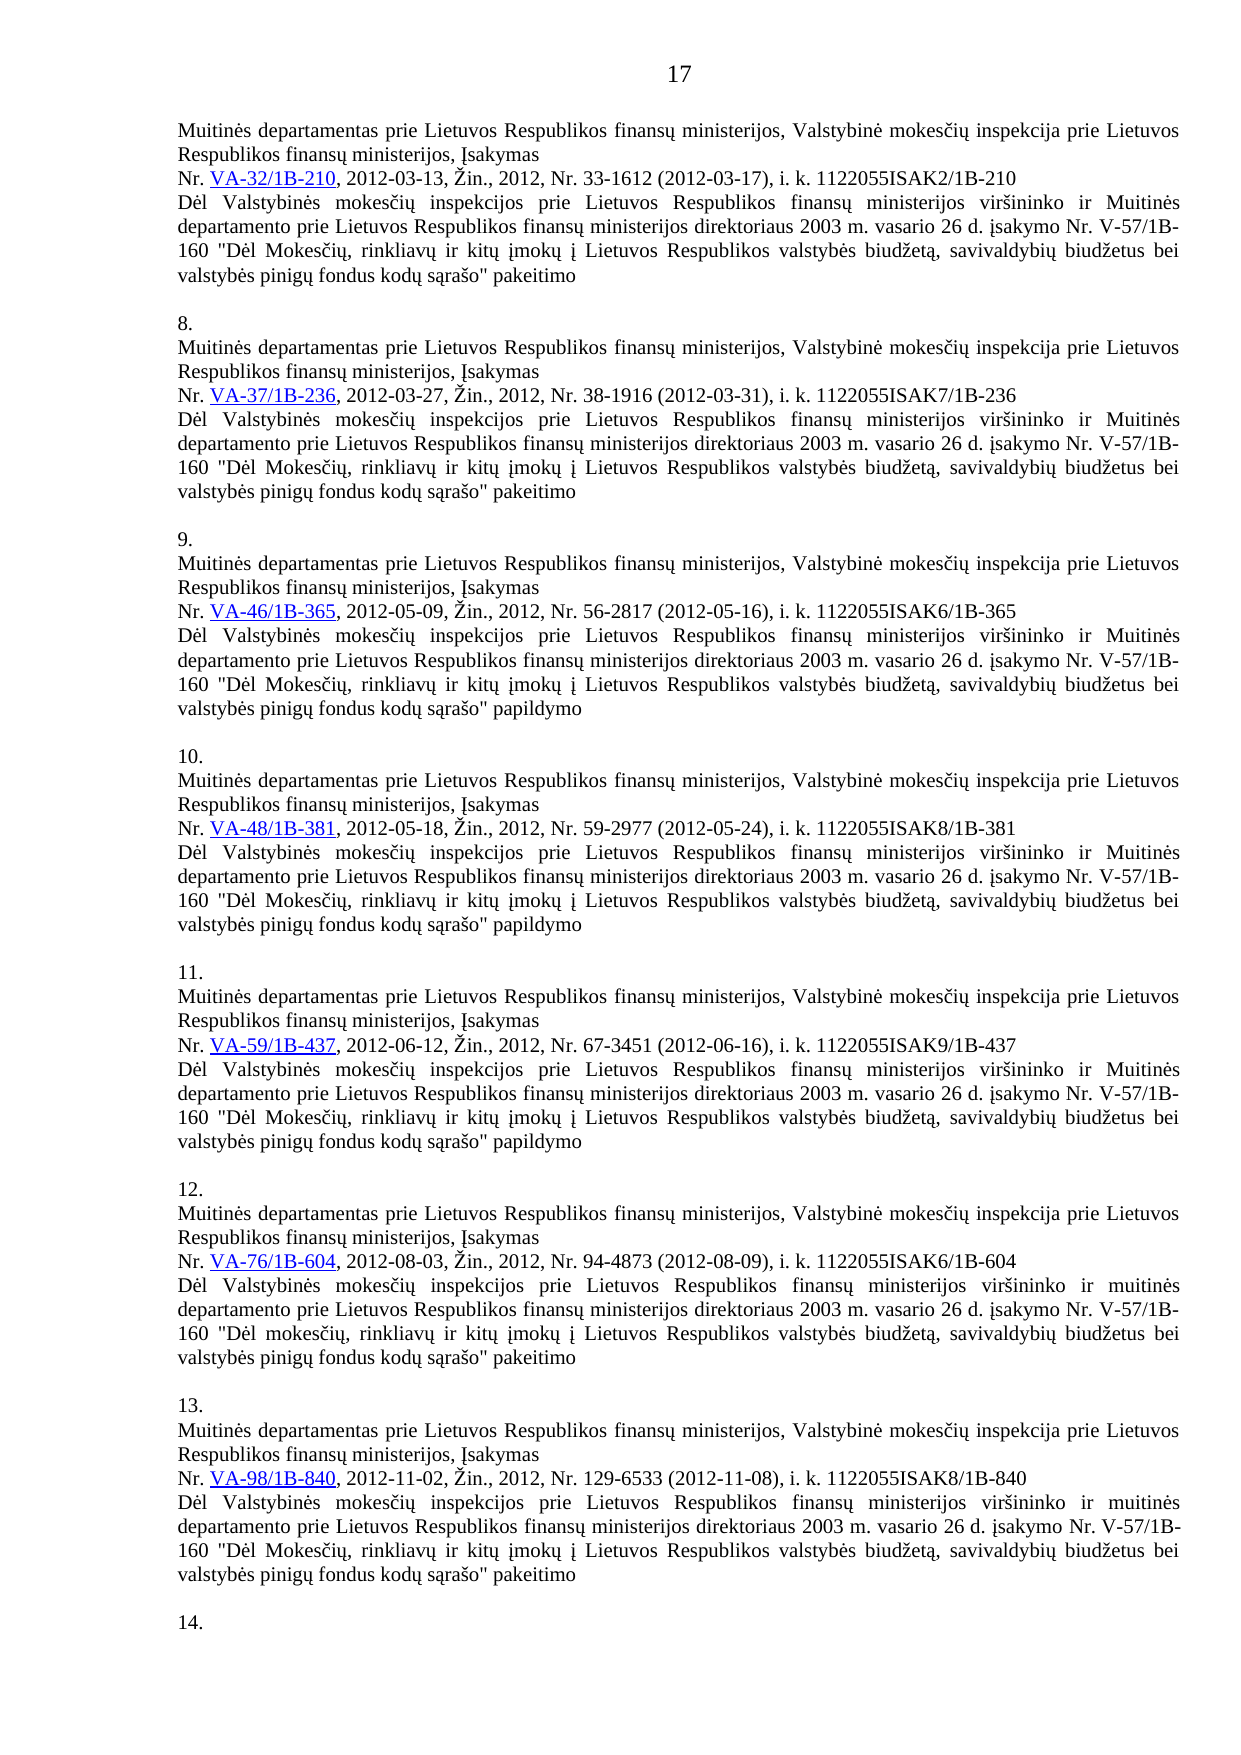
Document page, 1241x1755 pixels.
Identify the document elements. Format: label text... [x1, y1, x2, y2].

text Dėl Valstybinės mokesčių inspekcijos prie Lietuvos Respublikos finansų ministerijos viršininko ir Muitinės departamento prie Lietuvos Respublikos finansų ministerijos direktoriaus 2003 m. vasario 26 d. įsakymo Nr. V-57/1B-160 "Dėl Mokesčių, rinkliavų ir kitų įmokų į Lietuvos Respublikos valstybės biudžetą, savivaldybių biudžetus bei valstybės pinigų fondus kodų sąrašo" papildymo [177, 623, 1181, 720]
text Muitinės departamentas prie Lietuvos Respublikos finansų ministerijos, Valstybinė mokesčių inspekcija prie Lietuvos Respublikos finansų ministerijos, Įsakymas [177, 335, 1181, 383]
text Muitinės departamentas prie Lietuvos Respublikos finansų ministerijos, Valstybinė mokesčių inspekcija prie Lietuvos Respublikos finansų ministerijos, Įsakymas [177, 1201, 1181, 1249]
text 13. [177, 1393, 1181, 1417]
text Dėl Valstybinės mokesčių inspekcijos prie Lietuvos Respublikos finansų ministerijos viršininko ir muitinės departamento prie Lietuvos Respublikos finansų ministerijos direktoriaus 2003 m. vasario 26 d. įsakymo Nr. V-57/1B-160 "Dėl Mokesčių, rinkliavų ir kitų įmokų į Lietuvos Respublikos valstybės biudžetą, savivaldybių biudžetus bei valstybės pinigų fondus kodų sąrašo" pakeitimo [177, 1490, 1181, 1586]
text Dėl Valstybinės mokesčių inspekcijos prie Lietuvos Respublikos finansų ministerijos viršininko ir Muitinės departamento prie Lietuvos Respublikos finansų ministerijos direktoriaus 2003 m. vasario 26 d. įsakymo Nr. V-57/1B-160 "Dėl Mokesčių, rinkliavų ir kitų įmokų į Lietuvos Respublikos valstybės biudžetą, savivaldybių biudžetus bei valstybės pinigų fondus kodų sąrašo" pakeitimo [177, 190, 1181, 287]
text 9. [177, 527, 1181, 551]
text Muitinės departamentas prie Lietuvos Respublikos finansų ministerijos, Valstybinė mokesčių inspekcija prie Lietuvos Respublikos finansų ministerijos, Įsakymas [177, 118, 1181, 166]
text Nr. VA-59/1B-437, 2012-06-12, Žin., 2012, Nr. 67-3451 (2012-06-16), i. k. 1122055ISAK9/1B-437 [177, 1032, 1181, 1057]
text 12. [177, 1177, 1181, 1201]
text Dėl Valstybinės mokesčių inspekcijos prie Lietuvos Respublikos finansų ministerijos viršininko ir Muitinės departamento prie Lietuvos Respublikos finansų ministerijos direktoriaus 2003 m. vasario 26 d. įsakymo Nr. V-57/1B-160 "Dėl Mokesčių, rinkliavų ir kitų įmokų į Lietuvos Respublikos valstybės biudžetą, savivaldybių biudžetus bei valstybės pinigų fondus kodų sąrašo" papildymo [177, 1057, 1181, 1153]
text Nr. VA-37/1B-236, 2012-03-27, Žin., 2012, Nr. 38-1916 (2012-03-31), i. k. 1122055ISAK7/1B-236 [177, 383, 1181, 407]
text Nr. VA-98/1B-840, 2012-11-02, Žin., 2012, Nr. 129-6533 (2012-11-08), i. k. 1122055ISAK8/1B-840 [177, 1466, 1181, 1490]
text 10. [177, 744, 1181, 768]
text 14. [177, 1610, 1181, 1634]
text Nr. VA-32/1B-210, 2012-03-13, Žin., 2012, Nr. 33-1612 (2012-03-17), i. k. 1122055ISAK2/1B-210 [177, 166, 1181, 190]
text Nr. VA-46/1B-365, 2012-05-09, Žin., 2012, Nr. 56-2817 (2012-05-16), i. k. 1122055ISAK6/1B-365 [177, 599, 1181, 623]
text Dėl Valstybinės mokesčių inspekcijos prie Lietuvos Respublikos finansų ministerijos viršininko ir muitinės departamento prie Lietuvos Respublikos finansų ministerijos direktoriaus 2003 m. vasario 26 d. įsakymo Nr. V-57/1B-160 "Dėl mokesčių, rinkliavų ir kitų įmokų į Lietuvos Respublikos valstybės biudžetą, savivaldybių biudžetus bei valstybės pinigų fondus kodų sąrašo" pakeitimo [177, 1273, 1181, 1369]
text 8. [177, 311, 1181, 335]
text Nr. VA-48/1B-381, 2012-05-18, Žin., 2012, Nr. 59-2977 (2012-05-24), i. k. 1122055ISAK8/1B-381 [177, 816, 1181, 840]
text Muitinės departamentas prie Lietuvos Respublikos finansų ministerijos, Valstybinė mokesčių inspekcija prie Lietuvos Respublikos finansų ministerijos, Įsakymas [177, 1417, 1181, 1466]
text Muitinės departamentas prie Lietuvos Respublikos finansų ministerijos, Valstybinė mokesčių inspekcija prie Lietuvos Respublikos finansų ministerijos, Įsakymas [177, 551, 1181, 599]
text Nr. VA-76/1B-604, 2012-08-03, Žin., 2012, Nr. 94-4873 (2012-08-09), i. k. 1122055ISAK6/1B-604 [177, 1249, 1181, 1273]
text Dėl Valstybinės mokesčių inspekcijos prie Lietuvos Respublikos finansų ministerijos viršininko ir Muitinės departamento prie Lietuvos Respublikos finansų ministerijos direktoriaus 2003 m. vasario 26 d. įsakymo Nr. V-57/1B-160 "Dėl Mokesčių, rinkliavų ir kitų įmokų į Lietuvos Respublikos valstybės biudžetą, savivaldybių biudžetus bei valstybės pinigų fondus kodų sąrašo" papildymo [177, 840, 1181, 936]
text Dėl Valstybinės mokesčių inspekcijos prie Lietuvos Respublikos finansų ministerijos viršininko ir Muitinės departamento prie Lietuvos Respublikos finansų ministerijos direktoriaus 2003 m. vasario 26 d. įsakymo Nr. V-57/1B-160 "Dėl Mokesčių, rinkliavų ir kitų įmokų į Lietuvos Respublikos valstybės biudžetą, savivaldybių biudžetus bei valstybės pinigų fondus kodų sąrašo" pakeitimo [177, 407, 1181, 503]
text 11. [177, 960, 1181, 984]
text Muitinės departamentas prie Lietuvos Respublikos finansų ministerijos, Valstybinė mokesčių inspekcija prie Lietuvos Respublikos finansų ministerijos, Įsakymas [177, 768, 1181, 816]
text Muitinės departamentas prie Lietuvos Respublikos finansų ministerijos, Valstybinė mokesčių inspekcija prie Lietuvos Respublikos finansų ministerijos, Įsakymas [177, 984, 1181, 1032]
